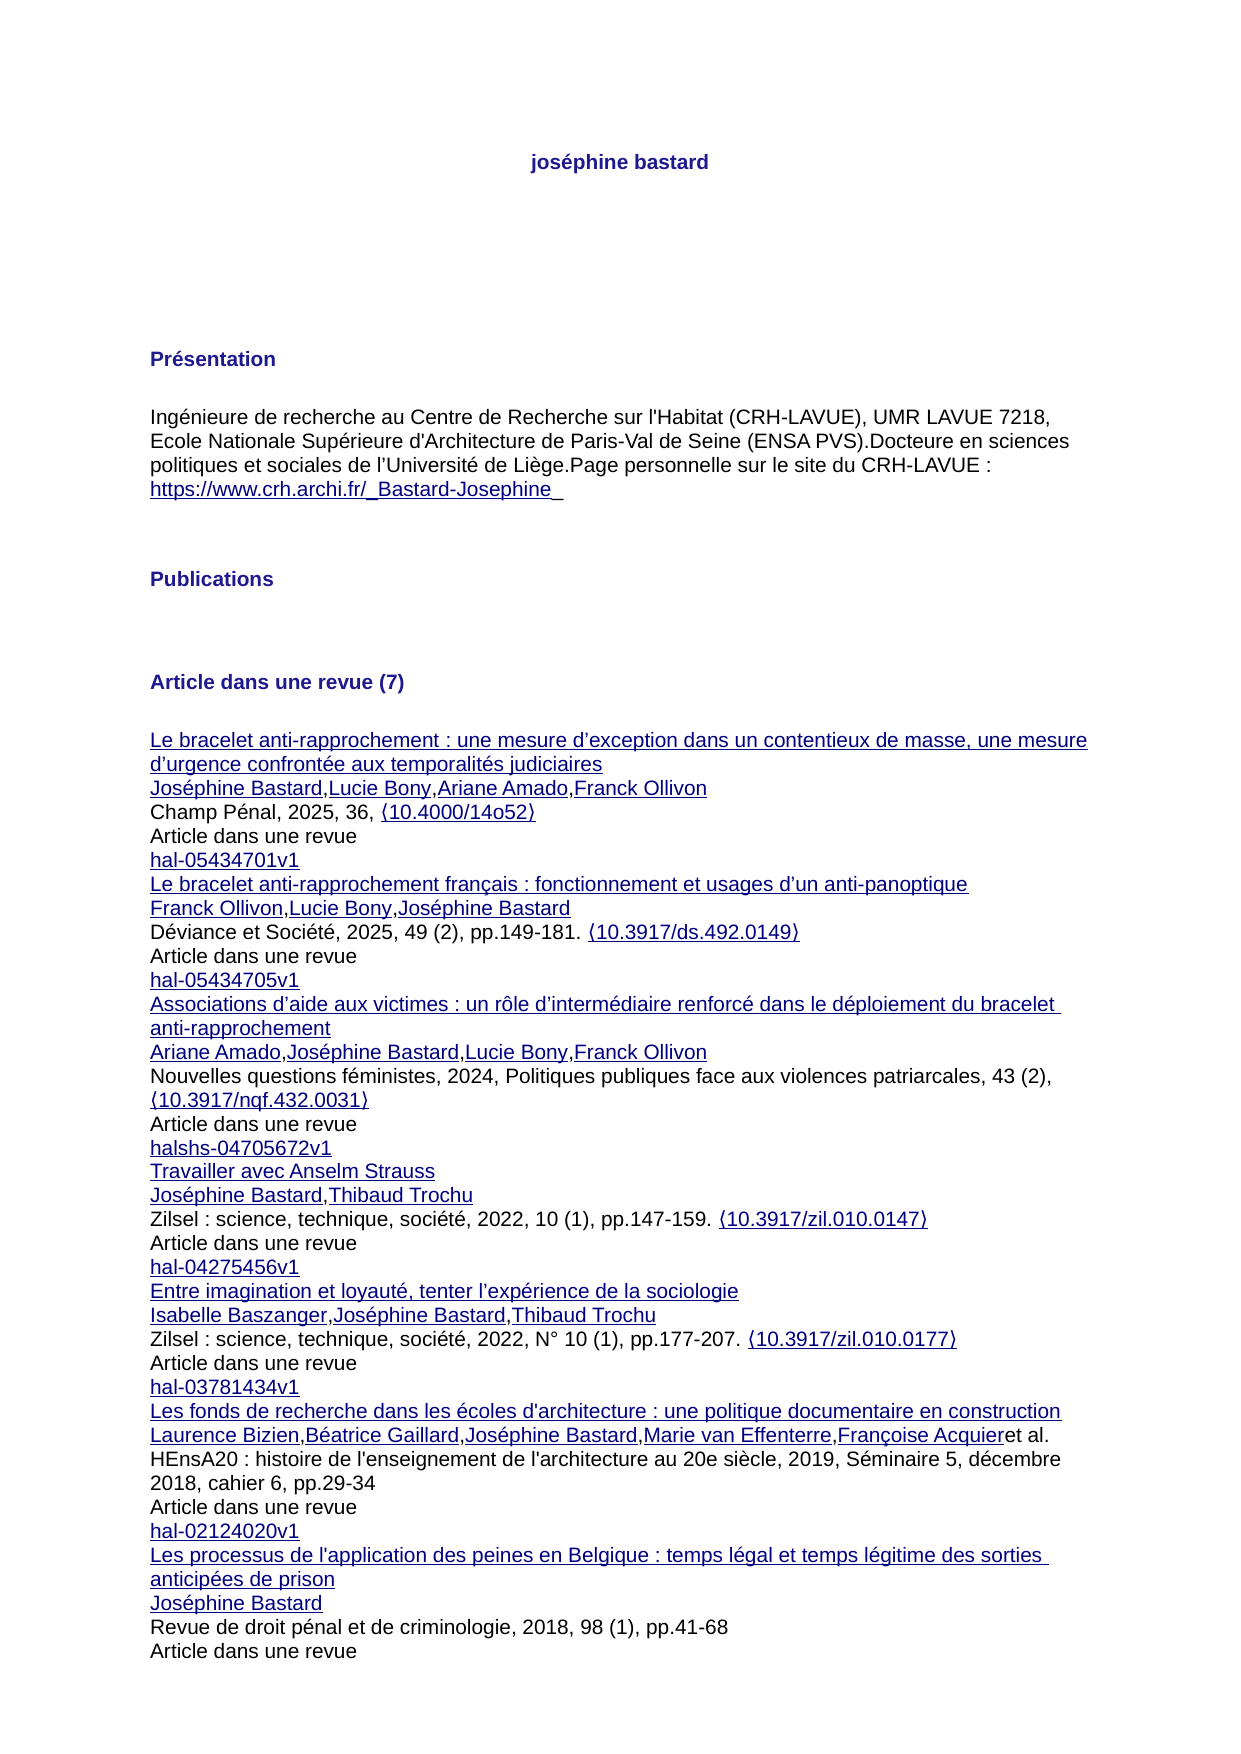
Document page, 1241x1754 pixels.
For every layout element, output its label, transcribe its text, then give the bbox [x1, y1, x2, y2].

table_cell Les processus de l'application des peines en Belgique : temps légal et temps légitime des sorties anticipées de prison Joséphine Bastard Revue de droit pénal et de criminologie, 2018, 98 (1), pp.41-68 Article dans une revue [150, 1543, 1090, 1662]
table_cell Associations d’aide aux victimes : un rôle d’intermédiaire renforcé dans le déploiement du bracelet anti-rapprochement Ariane Amado,Joséphine Bastard,Lucie Bony,Franck Ollivon Nouvelles questions féministes, 2024, Politiques publiques face aux violences patriarcales, 43 (2), ⟨10.3917/nqf.432.0031⟩ Article dans une revue halshs-04705672v1 [150, 992, 1090, 1159]
subtitle joséphine bastard [150, 150, 1090, 174]
table_cell Le bracelet anti-rapprochement français : fonctionnement et usages d’un anti-panoptique Franck Ollivon,Lucie Bony,Joséphine Bastard Déviance et Société, 2025, 49 (2), pp.149-181. ⟨10.3917/ds.492.0149⟩ Article dans une revue hal-05434705v1 [150, 872, 1090, 992]
subtitle Publications [150, 567, 1090, 591]
table_cell Travailler avec Anselm Strauss Joséphine Bastard,Thibaud Trochu Zilsel : science, technique, société, 2022, 10 (1), pp.147-159. ⟨10.3917/zil.010.0147⟩ Article dans une revue hal-04275456v1 [150, 1159, 1090, 1279]
table_cell Entre imagination et loyauté, tenter l’expérience de la sociologie Isabelle Baszanger,Joséphine Bastard,Thibaud Trochu Zilsel : science, technique, société, 2022, N° 10 (1), pp.177-207. ⟨10.3917/zil.010.0177⟩ Article dans une revue hal-03781434v1 [150, 1279, 1090, 1399]
subtitle Présentation [150, 347, 1090, 371]
subtitle Article dans une revue (7) [150, 670, 1090, 694]
text Ingénieure de recherche au Centre de Recherche sur l'Habitat (CRH-LAVUE), UMR LAVUE 7218, Ecole Nationale Supérieure d'Architecture de Paris-Val de Seine (ENSA PVS).Docteure en sciences politiques et sociales de l’Université de Liège.Page personnelle sur le site du CRH-LAVUE : https://www.crh.archi.fr/_Bastard-Josephine_ [150, 405, 1090, 501]
table_cell Les fonds de recherche dans les écoles d'architecture : une politique documentaire en construction Laurence Bizien,Béatrice Gaillard,Joséphine Bastard,Marie van Effenterre,Françoise Acquieret al. HEnsA20 : histoire de l'enseignement de l'architecture au 20e siècle, 2019, Séminaire 5, décembre 2018, cahier 6, pp.29-34 Article dans une revue hal-02124020v1 [150, 1399, 1090, 1543]
table_header Le bracelet anti-rapprochement : une mesure d’exception dans un contentieux de masse, une mesure d’urgence confrontée aux temporalités judiciaires Joséphine Bastard,Lucie Bony,Ariane Amado,Franck Ollivon Champ Pénal, 2025, 36, ⟨10.4000/14o52⟩ Article dans une revue hal-05434701v1 [150, 728, 1090, 872]
